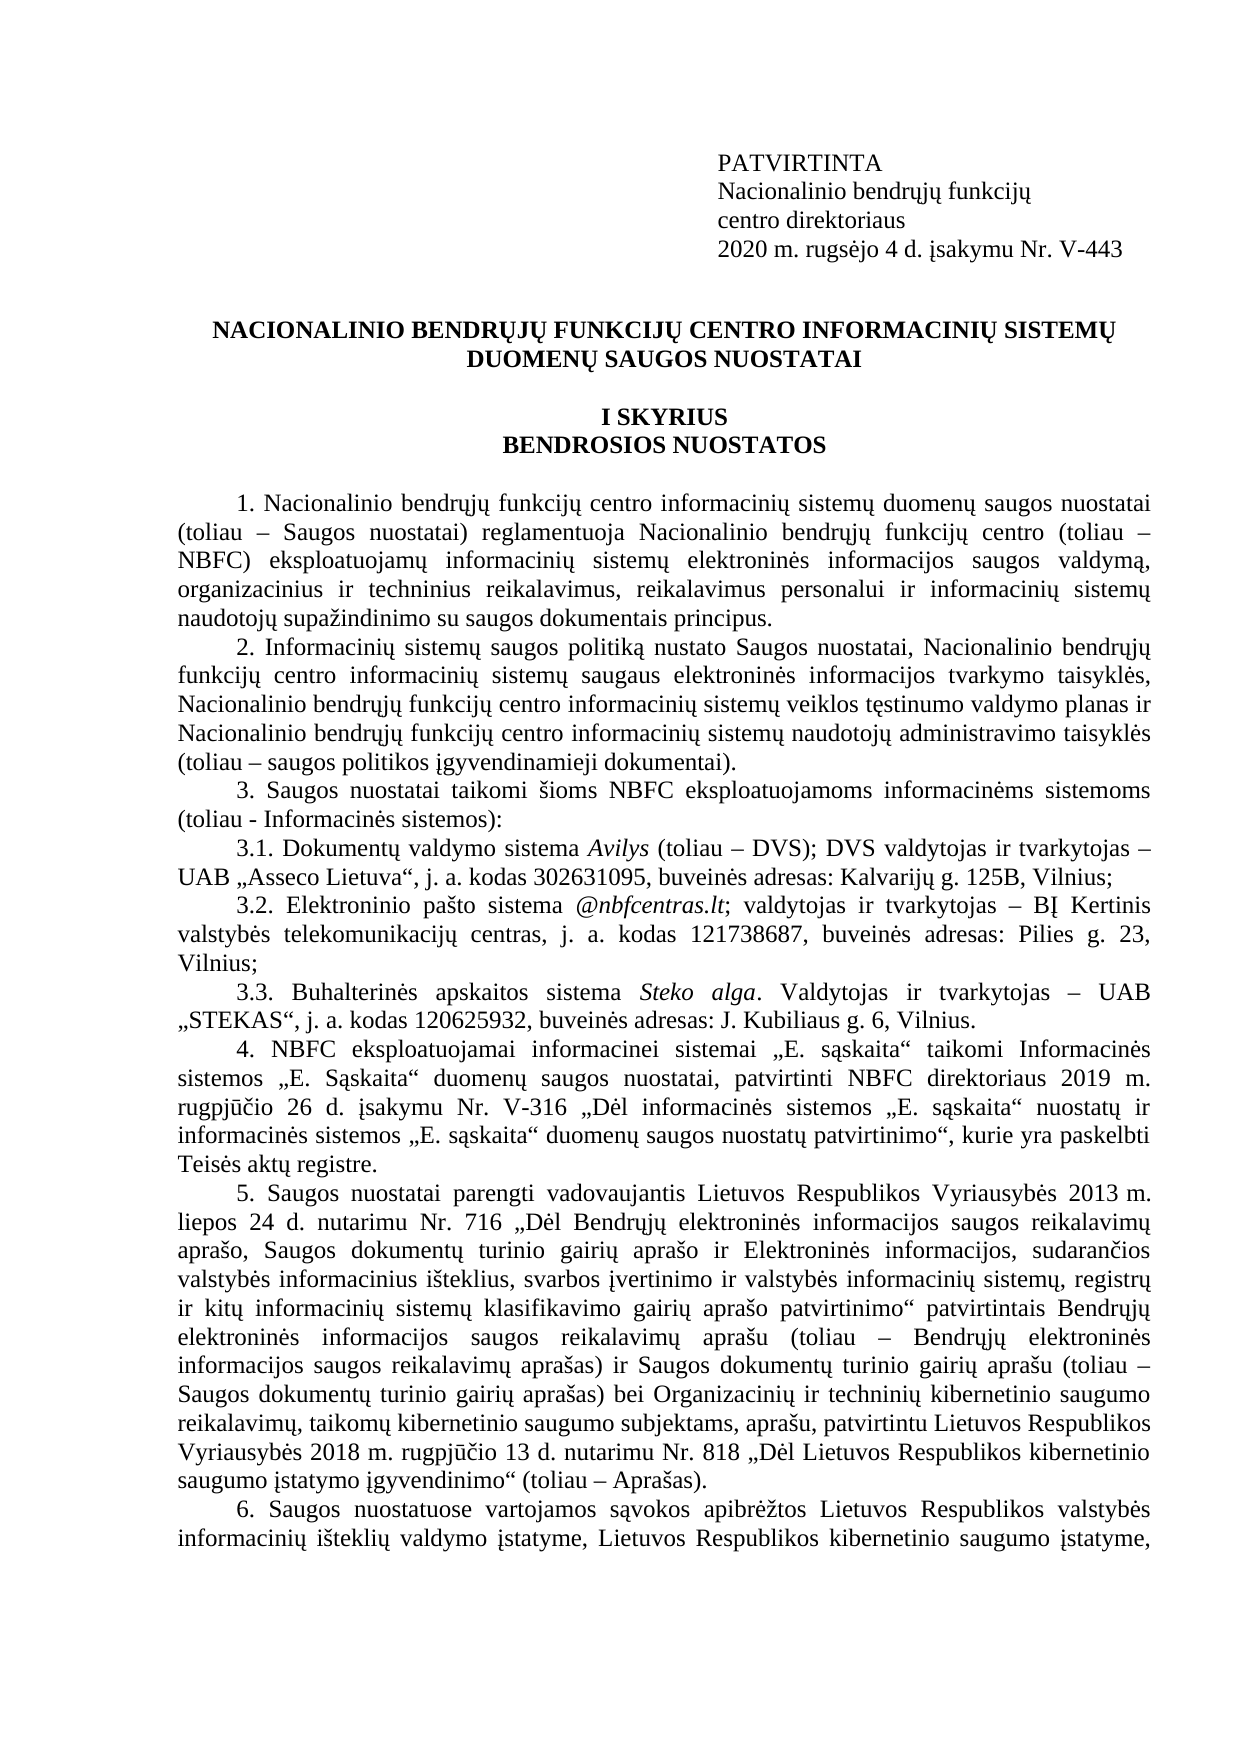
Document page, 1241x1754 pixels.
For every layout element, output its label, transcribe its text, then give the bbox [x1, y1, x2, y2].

text 3.2. Elektroninio pašto sistema @nbfcentras.lt; valdytojas ir tvarkytojas – BĮ Kertinis valstybės telekomunikacijų centras, j. a. kodas 121738687, buveinės adresas: Pilies g. 23, Vilnius; [177, 891, 1152, 977]
text 2020 m. rugsėjo 4 d. įsakymu Nr. V-443 [717, 234, 1152, 263]
text 5. Saugos nuostatai parengti vadovaujantis Lietuvos Respublikos Vyriausybės 2013 m. liepos 24 d. nutarimu Nr. 716 „Dėl Bendrųjų elektroninės informacijos saugos reikalavimų aprašo, Saugos dokumentų turinio gairių aprašo ir Elektroninės informacijos, sudarančios valstybės informacinius išteklius, svarbos įvertinimo ir valstybės informacinių sistemų, registrų ir kitų informacinių sistemų klasifikavimo gairių aprašo patvirtinimo“ patvirtintais Bendrųjų elektroninės informacijos saugos reikalavimų aprašu (toliau ‒ Bendrųjų elektroninės informacijos saugos reikalavimų aprašas) ir Saugos dokumentų turinio gairių aprašu (toliau ‒ Saugos dokumentų turinio gairių aprašas) bei Organizacinių ir techninių kibernetinio saugumo reikalavimų, taikomų kibernetinio saugumo subjektams, aprašu, patvirtintu Lietuvos Respublikos Vyriausybės 2018 m. rugpjūčio 13 d. nutarimu Nr. 818 „Dėl Lietuvos Respublikos kibernetinio saugumo įstatymo įgyvendinimo“ (toliau – Aprašas). [177, 1178, 1152, 1494]
text Nacionalinio bendrųjų funkcijų [717, 176, 1152, 205]
text 1. Nacionalinio bendrųjų funkcijų centro informacinių sistemų duomenų saugos nuostatai (toliau – Saugos nuostatai) reglamentuoja Nacionalinio bendrųjų funkcijų centro (toliau – NBFC) eksploatuojamų informacinių sistemų elektroninės informacijos saugos valdymą, organizacinius ir techninius reikalavimus, reikalavimus personalui ir informacinių sistemų naudotojų supažindinimo su saugos dokumentais principus. [177, 488, 1152, 632]
text BENDROSIOS NUOSTATOS [177, 431, 1152, 459]
text 4. NBFC eksploatuojamai informacinei sistemai „E. sąskaita“ taikomi Informacinės sistemos „E. Sąskaita“ duomenų saugos nuostatai, patvirtinti NBFC direktoriaus 2019 m. rugpjūčio 26 d. įsakymu Nr. V-316 „Dėl informacinės sistemos „E. sąskaita“ nuostatų ir informacinės sistemos „E. sąskaita“ duomenų saugos nuostatų patvirtinimo“, kurie yra paskelbti Teisės aktų registre. [177, 1034, 1152, 1178]
text 3.1. Dokumentų valdymo sistema Avilys (toliau – DVS); DVS valdytojas ir tvarkytojas – UAB „Asseco Lietuva“, j. a. kodas 302631095, buveinės adresas: Kalvarijų g. 125B, Vilnius; [177, 833, 1152, 891]
text 3. Saugos nuostatai taikomi šioms NBFC eksploatuojamoms informacinėms sistemoms (toliau - Informacinės sistemos): [177, 776, 1152, 833]
text I SKYRIUS [177, 402, 1152, 431]
text 6. Saugos nuostatuose vartojamos sąvokos apibrėžtos Lietuvos Respublikos valstybės informacinių išteklių valdymo įstatyme, Lietuvos Respublikos kibernetinio saugumo įstatyme, [177, 1494, 1152, 1552]
text NACIONALINIO BENDRŲJŲ FUNKCIJŲ CENTRO INFORMACINIŲ SISTEMŲ DUOMENŲ SAUGOS NUOSTATAI [177, 316, 1152, 373]
text 2. Informacinių sistemų saugos politiką nustato Saugos nuostatai, Nacionalinio bendrųjų funkcijų centro informacinių sistemų saugaus elektroninės informacijos tvarkymo taisyklės, Nacionalinio bendrųjų funkcijų centro informacinių sistemų veiklos tęstinumo valdymo planas ir Nacionalinio bendrųjų funkcijų centro informacinių sistemų naudotojų administravimo taisyklės (toliau – saugos politikos įgyvendinamieji dokumentai). [177, 632, 1152, 776]
text 3.3. Buhalterinės apskaitos sistema Steko alga. Valdytojas ir tvarkytojas – UAB „STEKAS“, j. a. kodas 120625932, buveinės adresas: J. Kubiliaus g. 6, Vilnius. [177, 977, 1152, 1034]
text centro direktoriaus [717, 205, 1152, 234]
text PATVIRTINTA [717, 148, 1152, 176]
